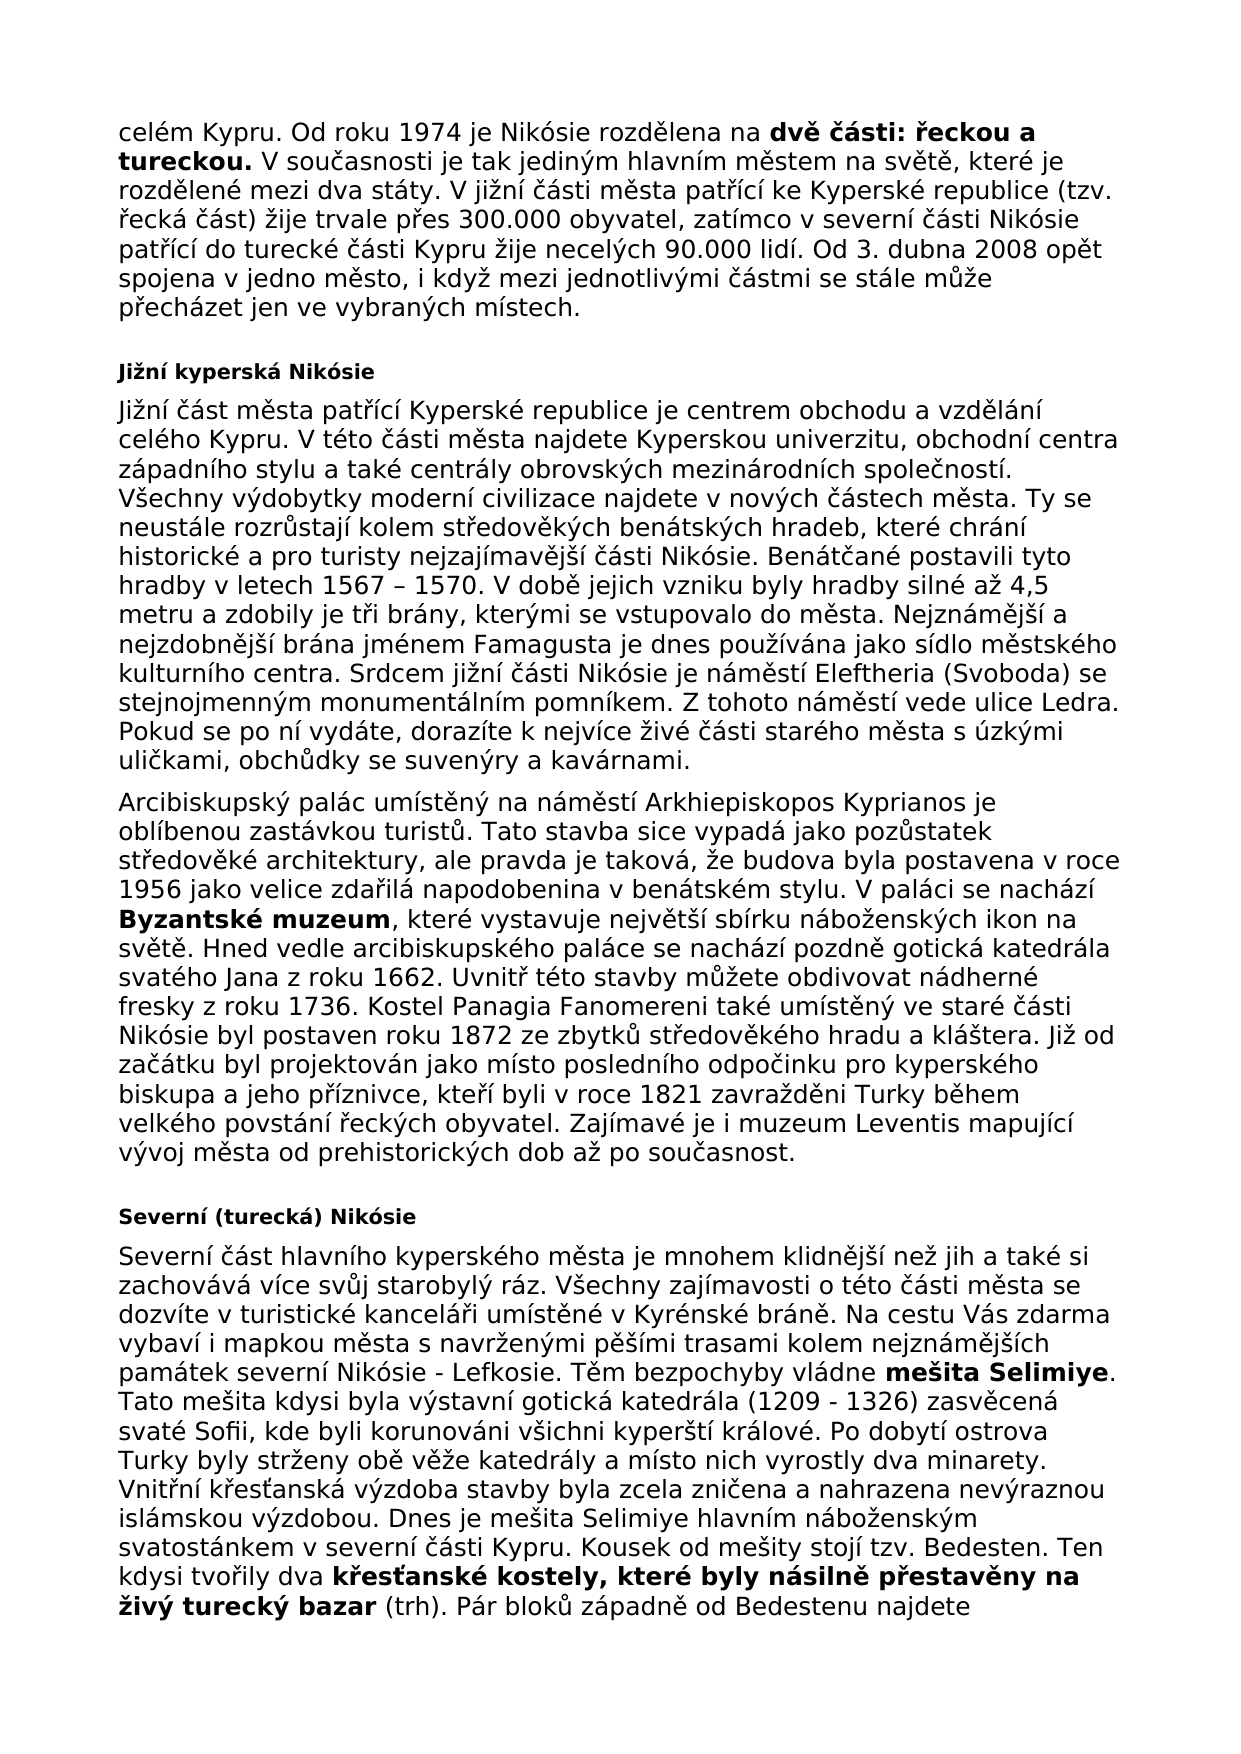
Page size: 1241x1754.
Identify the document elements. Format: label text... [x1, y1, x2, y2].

text Jižní část města patřící Kyperské republice je centrem obchodu a vzdělání celého Kypru. V této části města najdete Kyperskou univerzitu, obchodní centra západního stylu a také centrály obrovských mezinárodních společností. Všechny výdobytky moderní civilizace najdete v nových částech města. Ty se neustále rozrůstají kolem středověkých benátských hradeb, které chrání historické a pro turisty nejzajímavější části Nikósie. Benátčané postavili tyto hradby v letech 1567 – 1570. V době jejich vzniku byly hradby silné až 4,5 metru a zdobily je tři brány, kterými se vstupovalo do města. Nejznámější a nejzdobnější brána jménem Famagusta je dnes používána jako sídlo městského kulturního centra. Srdcem jižní části Nikósie je náměstí Eleftheria (Svoboda) se stejnojmenným monumentálním pomníkem. Z tohoto náměstí vede ulice Ledra. Pokud se po ní vydáte, dorazíte k nejvíce živé části starého města s úzkými uličkami, obchůdky se suvenýry a kavárnami. [118, 397, 1122, 776]
subtitle Jižní kyperská Nikósie [118, 360, 1122, 384]
text Arcibiskupský palác umístěný na náměstí Arkhiepiskopos Kyprianos je oblíbenou zastávkou turistů. Tato stavba sice vypadá jako pozůstatek středověké architektury, ale pravda je taková, že budova byla postavena v roce 1956 jako velice zdařilá napodobenina v benátském stylu. V paláci se nachází Byzantské muzeum, které vystavuje největší sbírku náboženských ikon na světě. Hned vedle arcibiskupského paláce se nachází pozdně gotická katedrála svatého Jana z roku 1662. Uvnitř této stavby můžete obdivovat nádherné fresky z roku 1736. Kostel Panagia Fanomereni také umístěný ve staré části Nikósie byl postaven roku 1872 ze zbytků středověkého hradu a kláštera. Již od začátku byl projektován jako místo posledního odpočinku pro kyperského biskupa a jeho příznivce, kteří byli v roce 1821 zavražděni Turky během velkého povstání řeckých obyvatel. Zajímavé je i muzeum Leventis mapující vývoj města od prehistorických dob až po současnost. [118, 788, 1122, 1167]
text celém Kypru. Od roku 1974 je Nikósie rozdělena na dvě části: řeckou a tureckou. V současnosti je tak jediným hlavním městem na světě, které je rozdělené mezi dva státy. V jižní části města patřící ke Kyperské republice (tzv. řecká část) žije trvale přes 300.000 obyvatel, zatímco v severní části Nikósie patřící do turecké části Kypru žije necelých 90.000 lidí. Od 3. dubna 2008 opět spojena v jedno město, i když mezi jednotlivými částmi se stále může přecházet jen ve vybraných místech. [118, 118, 1122, 322]
subtitle Severní (turecká) Nikósie [118, 1205, 1122, 1229]
text Severní část hlavního kyperského města je mnohem klidnější než jih a také si zachovává více svůj starobylý ráz. Všechny zajímavosti o této části města se dozvíte v turistické kanceláři umístěné v Kyrénské bráně. Na cestu Vás zdarma vybaví i mapkou města s navrženými pěšími trasami kolem nejznámějších památek severní Nikósie - Lefkosie. Těm bezpochyby vládne mešita Selimiye. Tato mešita kdysi byla výstavní gotická katedrála (1209 - 1326) zasvěcená svaté Sofii, kde byli korunováni všichni kyperští králové. Po dobytí ostrova Turky byly strženy obě věže katedrály a místo nich vyrostly dva minarety. Vnitřní křesťanská výzdoba stavby byla zcela zničena a nahrazena nevýraznou islámskou výzdobou. Dnes je mešita Selimiye hlavním náboženským svatostánkem v severní části Kypru. Kousek od mešity stojí tzv. Bedesten. Ten kdysi tvořily dva křesťanské kostely, které byly násilně přestavěny na živý turecký bazar (trh). Pár bloků západně od Bedestenu najdete [118, 1242, 1122, 1621]
